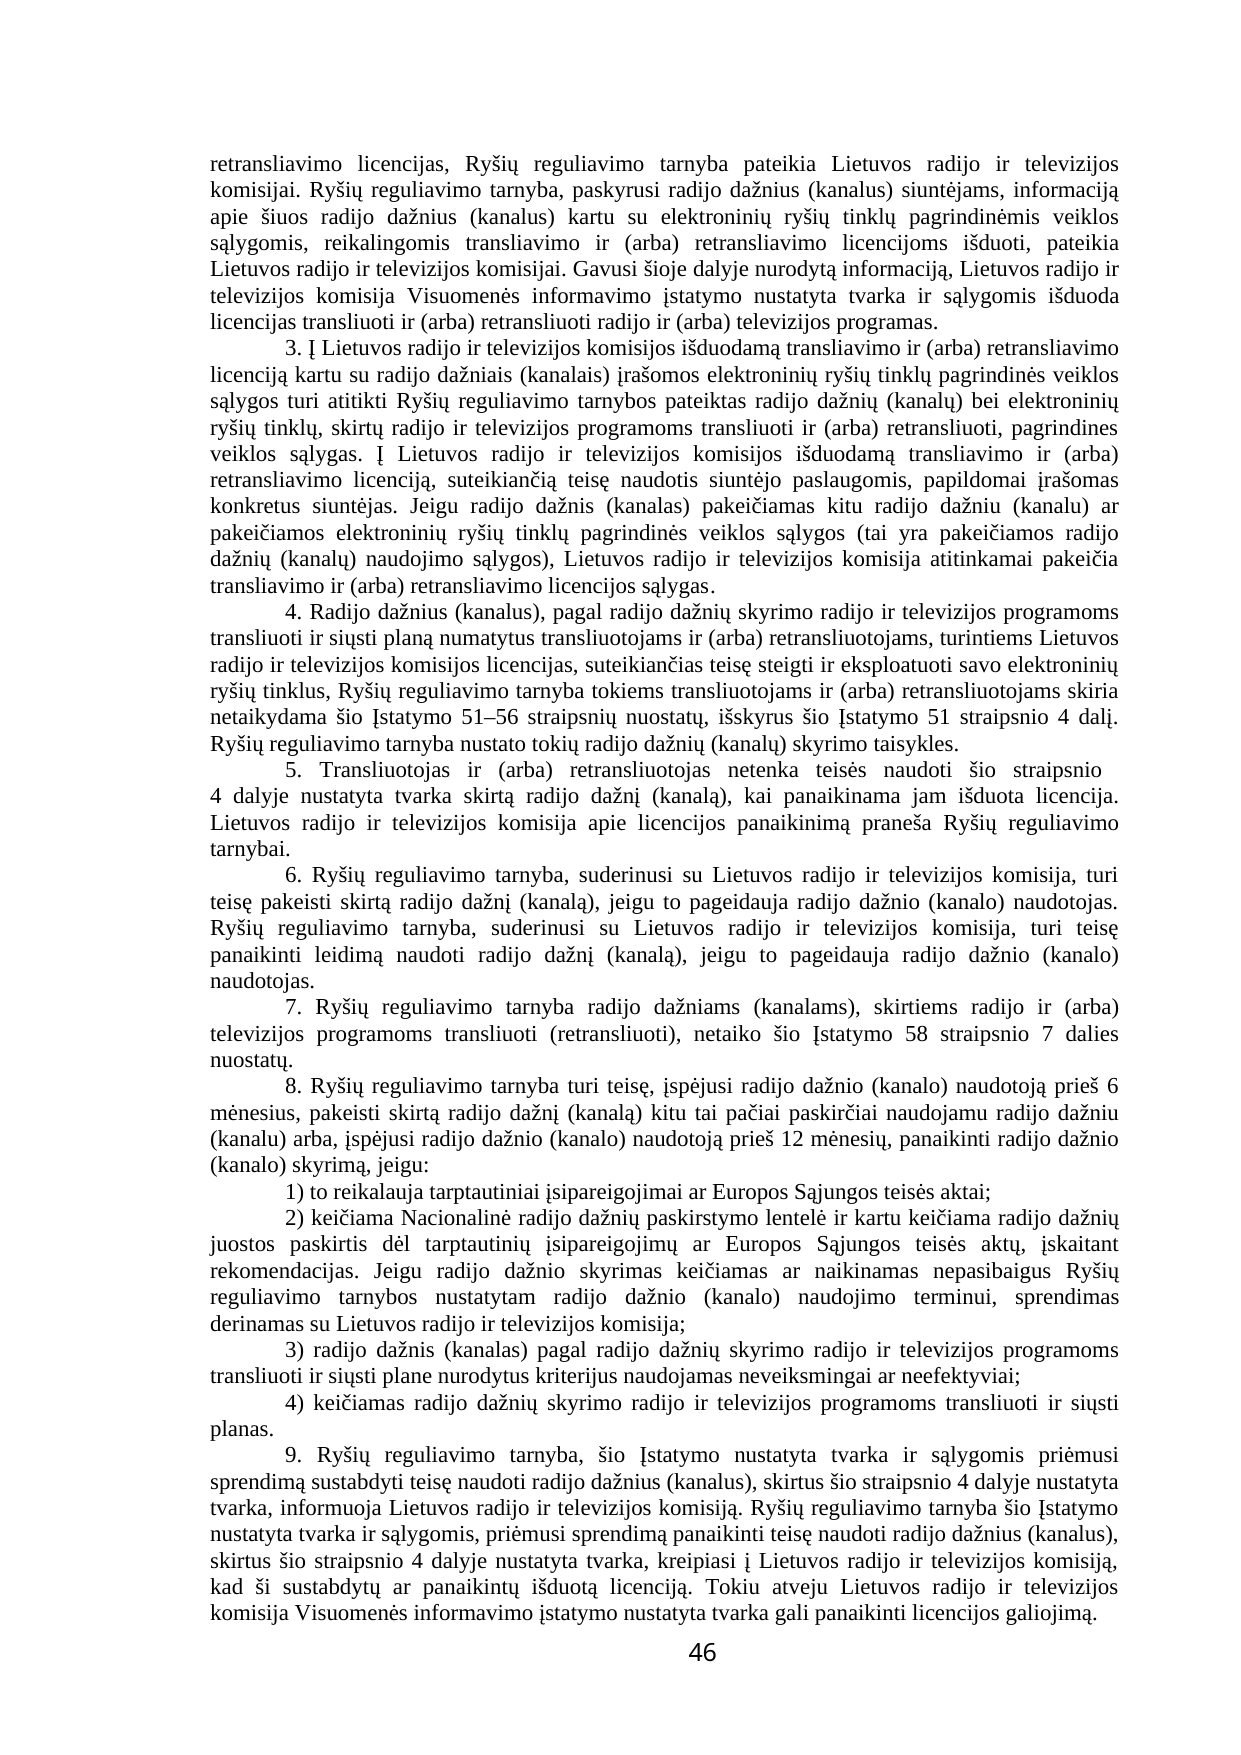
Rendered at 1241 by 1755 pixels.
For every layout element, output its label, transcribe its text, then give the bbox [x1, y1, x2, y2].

text 9. Ryšių reguliavimo tarnyba, šio Įstatymo nustatyta tvarka ir sąlygomis priėmusi sprendimą sustabdyti teisę naudoti radijo dažnius (kanalus), skirtus šio straipsnio 4 dalyje nustatyta tvarka, informuoja Lietuvos radijo ir televizijos komisiją. Ryšių reguliavimo tarnyba šio Įstatymo nustatyta tvarka ir sąlygomis, priėmusi sprendimą panaikinti teisę naudoti radijo dažnius (kanalus), skirtus šio straipsnio 4 dalyje nustatyta tvarka, kreipiasi į Lietuvos radijo ir televizijos komisiją, kad ši sustabdytų ar panaikintų išduotą licenciją. Tokiu atveju Lietuvos radijo ir televizijos komisija Visuomenės informavimo įstatymo nustatyta tvarka gali panaikinti licencijos galiojimą. [210, 1441, 1120, 1626]
text retransliavimo licencijas, Ryšių reguliavimo tarnyba pateikia Lietuvos radijo ir televizijos komisijai. Ryšių reguliavimo tarnyba, paskyrusi radijo dažnius (kanalus) siuntėjams, informaciją apie šiuos radijo dažnius (kanalus) kartu su elektroninių ryšių tinklų pagrindinėmis veiklos sąlygomis, reikalingomis transliavimo ir (arba) retransliavimo licencijoms išduoti, pateikia Lietuvos radijo ir televizijos komisijai. Gavusi šioje dalyje nurodytą informaciją, Lietuvos radijo ir televizijos komisija Visuomenės informavimo įstatymo nustatyta tvarka ir sąlygomis išduoda licencijas transliuoti ir (arba) retransliuoti radijo ir (arba) televizijos programas. [210, 150, 1120, 334]
text 4) keičiamas radijo dažnių skyrimo radijo ir televizijos programoms transliuoti ir siųsti planas. [210, 1389, 1120, 1441]
text 2) keičiama Nacionalinė radijo dažnių paskirstymo lentelė ir kartu keičiama radijo dažnių juostos paskirtis dėl tarptautinių įsipareigojimų ar Europos Sąjungos teisės aktų, įskaitant rekomendacijas. Jeigu radijo dažnio skyrimas keičiamas ar naikinamas nepasibaigus Ryšių reguliavimo tarnybos nustatytam radijo dažnio (kanalo) naudojimo terminui, sprendimas derinamas su Lietuvos radijo ir televizijos komisija; [210, 1204, 1120, 1336]
text 5. Transliuotojas ir (arba) retransliuotojas netenka teisės naudoti šio straipsnio 4 dalyje nustatyta tvarka skirtą radijo dažnį (kanalą), kai panaikinama jam išduota licencija. Lietuvos radijo ir televizijos komisija apie licencijos panaikinimą praneša Ryšių reguliavimo tarnybai. [210, 756, 1120, 862]
text 3) radijo dažnis (kanalas) pagal radijo dažnių skyrimo radijo ir televizijos programoms transliuoti ir siųsti plane nurodytus kriterijus naudojamas neveiksmingai ar neefektyviai; [210, 1336, 1120, 1389]
text 3. Į Lietuvos radijo ir televizijos komisijos išduodamą transliavimo ir (arba) retransliavimo licenciją kartu su radijo dažniais (kanalais) įrašomos elektroninių ryšių tinklų pagrindinės veiklos sąlygos turi atitikti Ryšių reguliavimo tarnybos pateiktas radijo dažnių (kanalų) bei elektroninių ryšių tinklų, skirtų radijo ir televizijos programoms transliuoti ir (arba) retransliuoti, pagrindines veiklos sąlygas. Į Lietuvos radijo ir televizijos komisijos išduodamą transliavimo ir (arba) retransliavimo licenciją, suteikiančią teisę naudotis siuntėjo paslaugomis, papildomai įrašomas konkretus siuntėjas. Jeigu radijo dažnis (kanalas) pakeičiamas kitu radijo dažniu (kanalu) ar pakeičiamos elektroninių ryšių tinklų pagrindinės veiklos sąlygos (tai yra pakeičiamos radijo dažnių (kanalų) naudojimo sąlygos), Lietuvos radijo ir televizijos komisija atitinkamai pakeičia transliavimo ir (arba) retransliavimo licencijos sąlygas. [210, 334, 1120, 598]
text 6. Ryšių reguliavimo tarnyba, suderinusi su Lietuvos radijo ir televizijos komisija, turi teisę pakeisti skirtą radijo dažnį (kanalą), jeigu to pageidauja radijo dažnio (kanalo) naudotojas. Ryšių reguliavimo tarnyba, suderinusi su Lietuvos radijo ir televizijos komisija, turi teisę panaikinti leidimą naudoti radijo dažnį (kanalą), jeigu to pageidauja radijo dažnio (kanalo) naudotojas. [210, 862, 1120, 993]
text 4. Radijo dažnius (kanalus), pagal radijo dažnių skyrimo radijo ir televizijos programoms transliuoti ir siųsti planą numatytus transliuotojams ir (arba) retransliuotojams, turintiems Lietuvos radijo ir televizijos komisijos licencijas, suteikiančias teisę steigti ir eksploatuoti savo elektroninių ryšių tinklus, Ryšių reguliavimo tarnyba tokiems transliuotojams ir (arba) retransliuotojams skiria netaikydama šio Įstatymo 51–56 straipsnių nuostatų, išskyrus šio Įstatymo 51 straipsnio 4 dalį. Ryšių reguliavimo tarnyba nustato tokių radijo dažnių (kanalų) skyrimo taisykles. [210, 598, 1120, 756]
text 7. Ryšių reguliavimo tarnyba radijo dažniams (kanalams), skirtiems radijo ir (arba) televizijos programoms transliuoti (retransliuoti), netaiko šio Įstatymo 58 straipsnio 7 dalies nuostatų. [210, 993, 1120, 1072]
text 1) to reikalauja tarptautiniai įsipareigojimai ar Europos Sąjungos teisės aktai; [210, 1178, 1120, 1204]
text 8. Ryšių reguliavimo tarnyba turi teisę, įspėjusi radijo dažnio (kanalo) naudotoją prieš 6 mėnesius, pakeisti skirtą radijo dažnį (kanalą) kitu tai pačiai paskirčiai naudojamu radijo dažniu (kanalu) arba, įspėjusi radijo dažnio (kanalo) naudotoją prieš 12 mėnesių, panaikinti radijo dažnio (kanalo) skyrimą, jeigu: [210, 1072, 1120, 1178]
